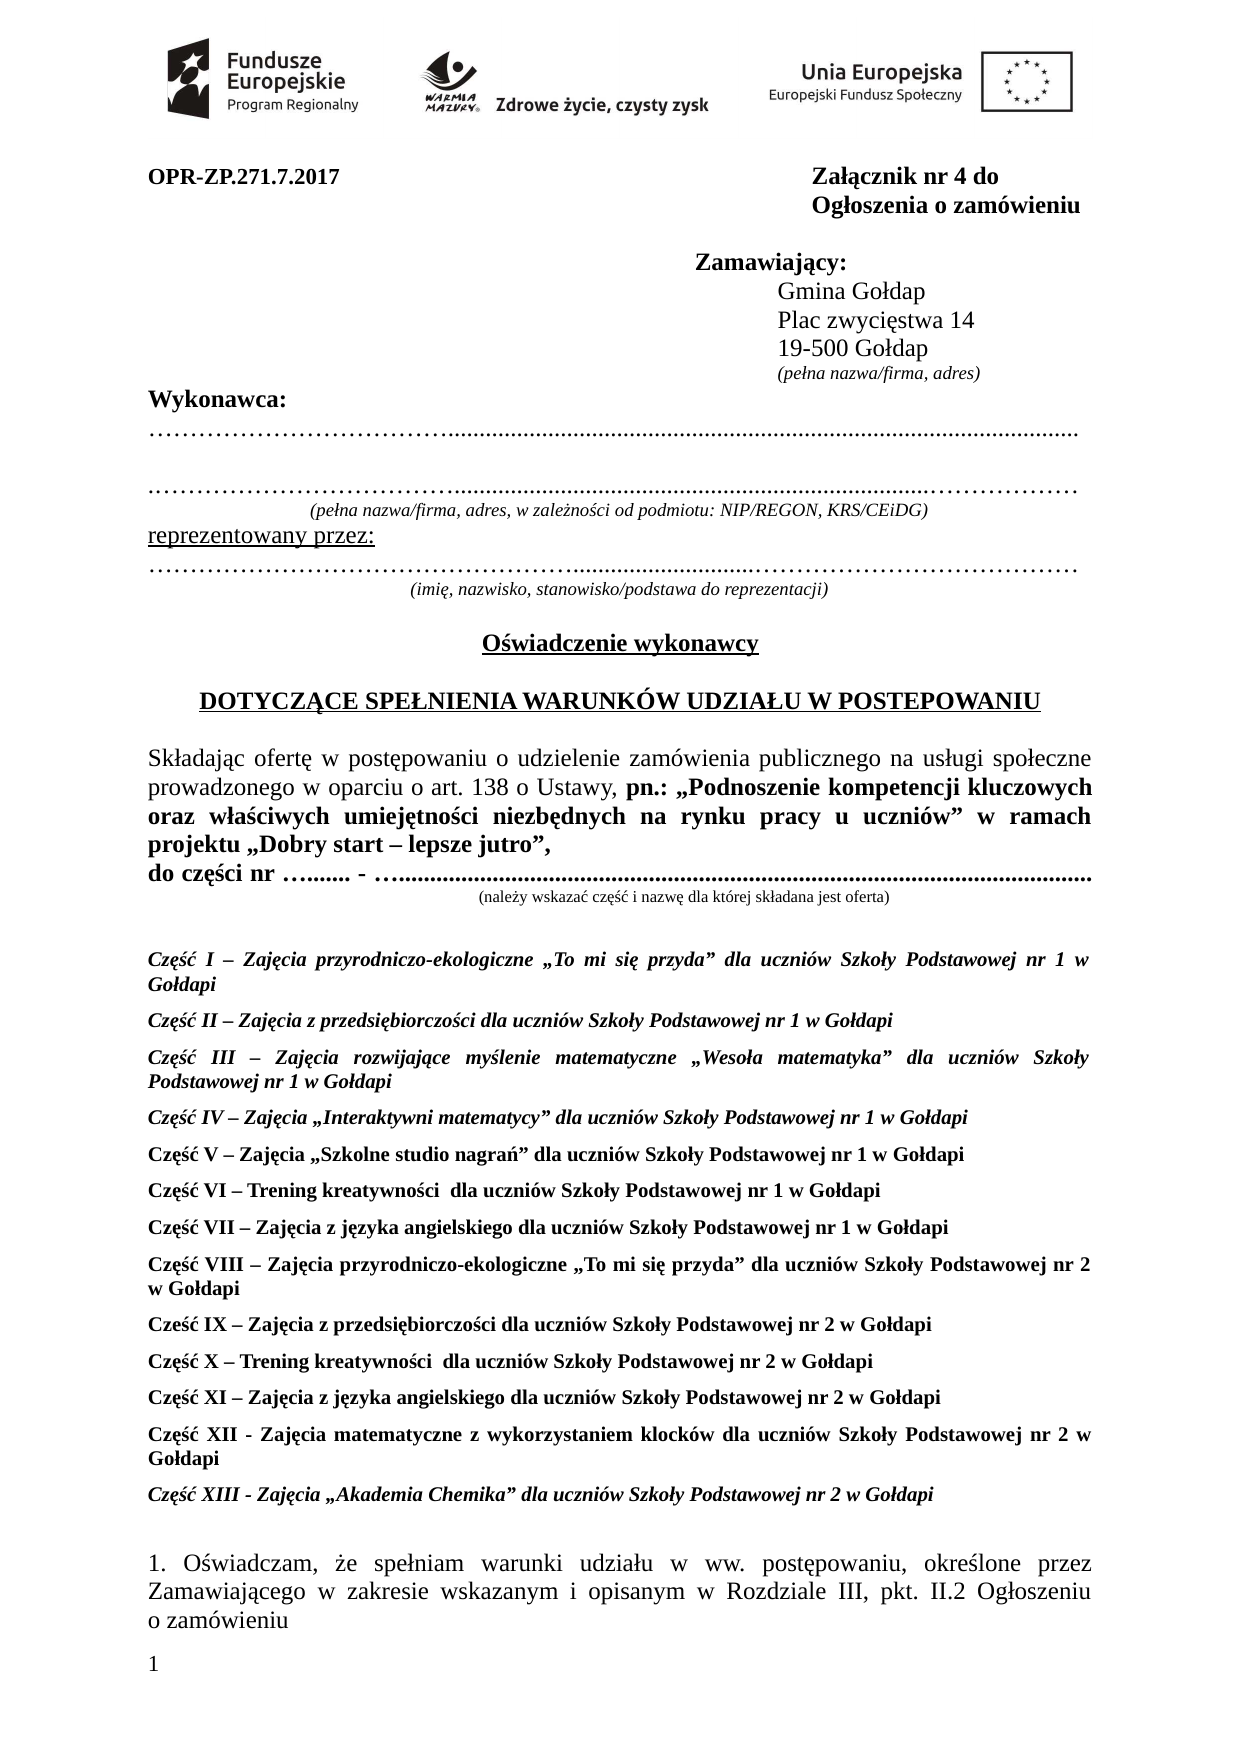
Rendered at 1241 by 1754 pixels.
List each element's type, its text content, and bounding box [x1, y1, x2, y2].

text Część I – Zajęcia przyrodniczo-ekologiczne „To mi się przyda” dla uczniów Szkoły Podstawowej nr 1 w Gołdapi [148, 947, 1093, 996]
text ………………………………..................................................................................................... [148, 413, 1093, 441]
text Część X – Trening kreatywności dla uczniów Szkoły Podstawowej nr 2 w Gołdapi [148, 1349, 1093, 1373]
text Część II – Zajęcia z przedsiębiorczości dla uczniów Szkoły Podstawowej nr 1 w Gołdapi [148, 1008, 1093, 1032]
text Część IV – Zajęcia „Interaktywni matematycy” dla uczniów Szkoły Podstawowej nr 1 w Gołdapi [148, 1105, 1093, 1129]
text DOTYCZĄCE SPEŁNIENIA WARUNKÓW UDZIAŁU W POSTEPOWANIU [148, 686, 1093, 714]
text Część XI – Zajęcia z języka angielskiego dla uczniów Szkoły Podstawowej nr 2 w Gołdapi [148, 1385, 1093, 1409]
text do części nr …....... - …............................................................................................................... (należy wskazać część i nazwę dla której składana jest oferta) [148, 858, 1093, 906]
text Część VIII – Zajęcia przyrodniczo-ekologiczne „To mi się przyda” dla uczniów Szkoły Podstawowej nr 2 w Gołdapi [148, 1251, 1093, 1299]
text (pełna nazwa/firma, adres) [777, 362, 1093, 384]
text .………………………………............................................................................……………… [148, 470, 1093, 499]
text reprezentowany przez: [148, 520, 1093, 549]
text Składając ofertę w postępowaniu o udzielenie zamówienia publicznego na usługi społeczne prowadzonego w oparciu o art. 138 o Ustawy, pn.: „Podnoszenie kompetencji kluczowych oraz właściwych umiejętności niezbędnych na rynku pracy u uczniów” w ramach projektu „Dobry start – lepsze jutro”, [148, 743, 1093, 858]
text Gmina Gołdap [777, 276, 1093, 305]
text Plac zwycięstwa 14 [777, 305, 1093, 333]
text Zamawiający: [694, 247, 1093, 276]
text …………………………………………….............................………………………………… [148, 549, 1093, 578]
text Cześć IX – Zajęcia z przedsiębiorczości dla uczniów Szkoły Podstawowej nr 2 w Gołdapi [148, 1312, 1093, 1336]
text Część XIII - Zajęcia „Akademia Chemika” dla uczniów Szkoły Podstawowej nr 2 w Gołdapi [148, 1482, 1093, 1506]
text Część V – Zajęcia „Szkolne studio nagrań” dla uczniów Szkoły Podstawowej nr 1 w Gołdapi [148, 1142, 1093, 1166]
text Część VII – Zajęcia z języka angielskiego dla uczniów Szkoły Podstawowej nr 1 w Gołdapi [148, 1215, 1093, 1239]
text (pełna nazwa/firma, adres, w zależności od podmiotu: NIP/REGON, KRS/CEiDG) [148, 499, 1093, 520]
text Część III – Zajęcia rozwijające myślenie matematyczne „Wesoła matematyka” dla uczniów Szkoły Podstawowej nr 1 w Gołdapi [148, 1044, 1093, 1093]
text Część VI – Trening kreatywności dla uczniów Szkoły Podstawowej nr 1 w Gołdapi [148, 1178, 1093, 1202]
text Oświadczenie wykonawcy [148, 628, 1093, 657]
list 1. Oświadczam, że spełniam warunki udziału w ww. postępowaniu, określone przez Zamawiającego w zakresie wskazanym i opisanym w Rozdziale III, pkt. II.2 Ogłoszeniu o zamówieniu [148, 1548, 1093, 1634]
text Część XII - Zajęcia matematyczne z wykorzystaniem klocków dla uczniów Szkoły Podstawowej nr 2 w Gołdapi [148, 1422, 1093, 1470]
text 19-500 Gołdap [777, 333, 1093, 362]
text (imię, nazwisko, stanowisko/podstawa do reprezentacji) [148, 578, 1093, 599]
text Wykonawca: [148, 384, 1093, 413]
text OPR-ZP.271.7.2017 Załącznik nr 4 do Ogłoszenia o zamówieniu [148, 161, 1093, 218]
